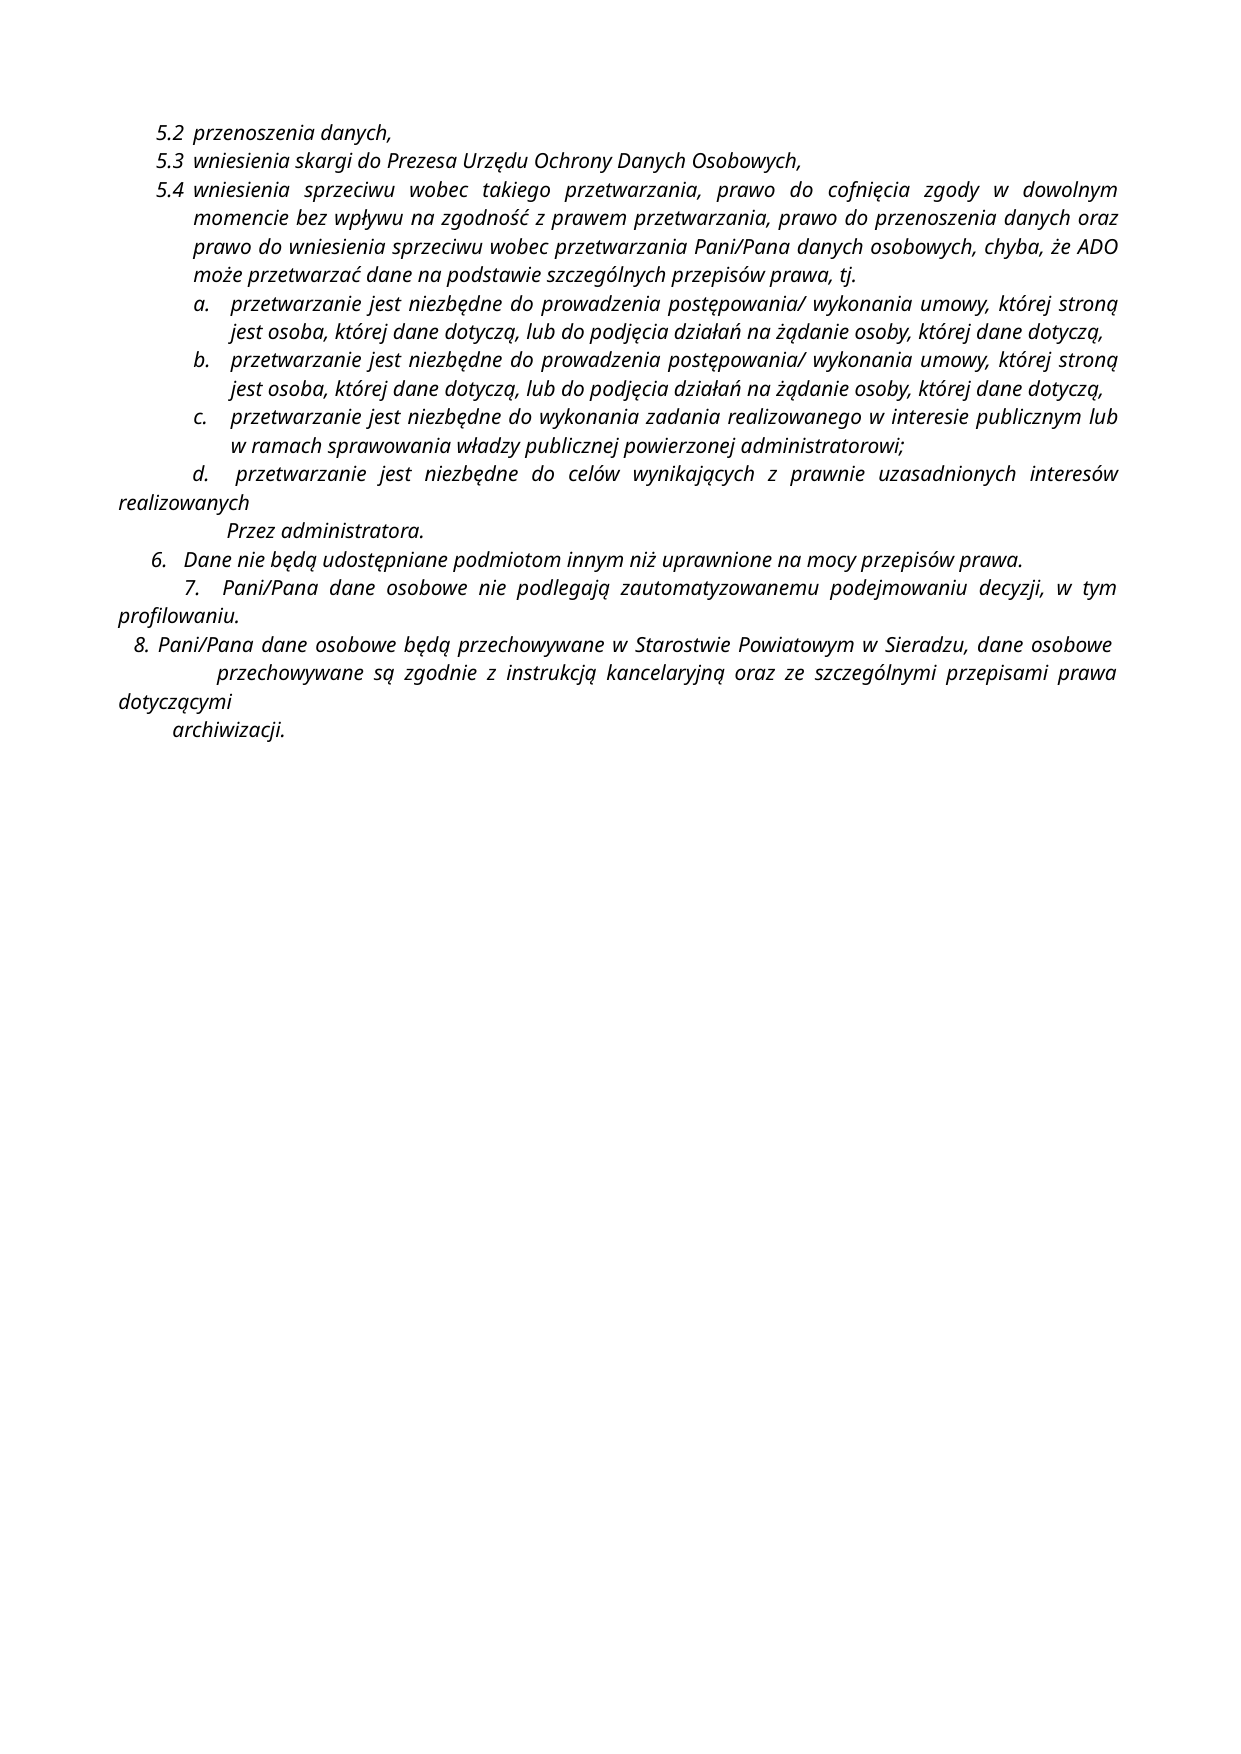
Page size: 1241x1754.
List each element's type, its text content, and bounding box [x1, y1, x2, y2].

list 8. Pani/Pana dane osobowe będą przechowywane w Starostwie Powiatowym w Sieradzu, dane osobowe przechowywane są zgodnie z instrukcją kancelaryjną oraz ze szczególnymi przepisami prawa dotyczącymi [118, 630, 1122, 715]
text d. przetwarzanie jest niezbędne do celów wynikających z prawnie uzasadnionych interesów realizowanych Przez administratora. [118, 459, 1122, 545]
list przenoszenia danych, [156, 118, 1122, 147]
list przetwarzanie jest niezbędne do wykonania zadania realizowanego w interesie publicznym lub w ramach sprawowania władzy publicznej powierzonej administratorowi; [193, 402, 1122, 459]
list przetwarzanie jest niezbędne do prowadzenia postępowania/ wykonania umowy, której stroną jest osoba, której dane dotyczą, lub do podjęcia działań na żądanie osoby, której dane dotyczą, [193, 289, 1122, 346]
list wniesienia sprzeciwu wobec takiego przetwarzania, prawo do cofnięcia zgody w dowolnym momencie bez wpływu na zgodność z prawem przetwarzania, prawo do przenoszenia danych oraz prawo do wniesienia sprzeciwu wobec przetwarzania Pani/Pana danych osobowych, chyba, że ADO może przetwarzać dane na podstawie szczególnych przepisów prawa, tj. [156, 175, 1122, 289]
text 6. Dane nie będą udostępniane podmiotom innym niż uprawnione na mocy przepisów prawa. [118, 545, 1122, 573]
list wniesienia skargi do Prezesa Urzędu Ochrony Danych Osobowych, [156, 147, 1122, 175]
list archiwizacji. [118, 715, 1122, 744]
text 7. Pani/Pana dane osobowe nie podlegają zautomatyzowanemu podejmowaniu decyzji, w tym profilowaniu. [118, 573, 1122, 630]
list przetwarzanie jest niezbędne do prowadzenia postępowania/ wykonania umowy, której stroną jest osoba, której dane dotyczą, lub do podjęcia działań na żądanie osoby, której dane dotyczą, [193, 346, 1122, 402]
